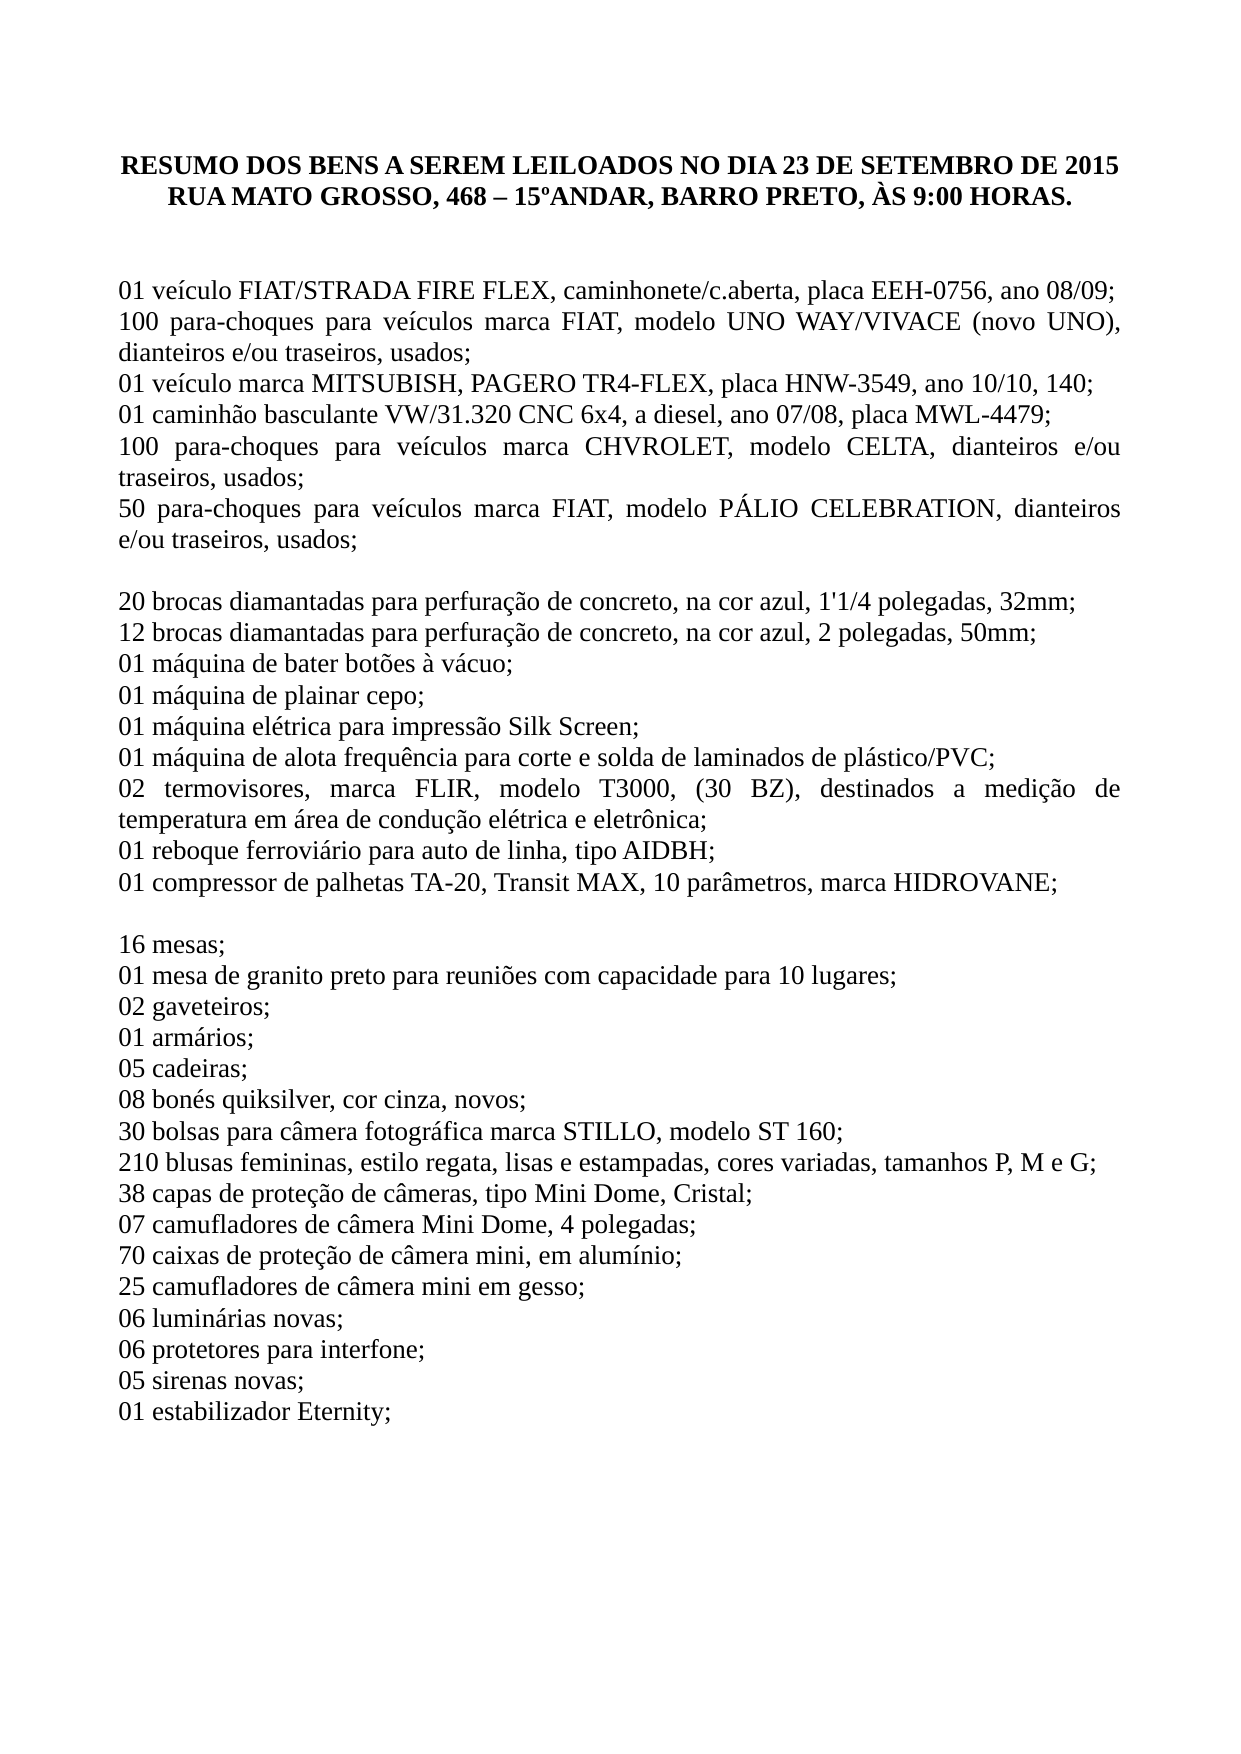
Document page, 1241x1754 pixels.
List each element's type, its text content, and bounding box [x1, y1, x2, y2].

text 02 termovisores, marca FLIR, modelo T3000, (30 BZ), destinados a medição de temperatura em área de condução elétrica e eletrônica; [118, 772, 1122, 834]
text 05 sirenas novas; [118, 1364, 1122, 1395]
text 210 blusas femininas, estilo regata, lisas e estampadas, cores variadas, tamanhos P, M e G; [118, 1146, 1122, 1177]
text 06 protetores para interfone; [118, 1333, 1122, 1364]
text 12 brocas diamantadas para perfuração de concreto, na cor azul, 2 polegadas, 50mm; [118, 616, 1122, 648]
text 01 máquina de bater botões à vácuo; [118, 648, 1122, 679]
text 01 estabilizador Eternity; [118, 1395, 1122, 1426]
text RESUMO DOS BENS A SEREM LEILOADOS NO DIA 23 DE SETEMBRO DE 2015 [118, 149, 1122, 180]
text 01 máquina de alota frequência para corte e solda de laminados de plástico/PVC; [118, 741, 1122, 772]
text 100 para-choques para veículos marca CHVROLET, modelo CELTA, dianteiros e/ou traseiros, usados; [118, 429, 1122, 492]
text 70 caixas de proteção de câmera mini, em alumínio; [118, 1239, 1122, 1271]
text 01 máquina elétrica para impressão Silk Screen; [118, 710, 1122, 741]
text 16 mesas; [118, 928, 1122, 959]
text 01 caminhão basculante VW/31.320 CNC 6x4, a diesel, ano 07/08, placa MWL-4479; [118, 398, 1122, 429]
text 30 bolsas para câmera fotográfica marca STILLO, modelo ST 160; [118, 1115, 1122, 1146]
text 01 veículo FIAT/STRADA FIRE FLEX, caminhonete/c.aberta, placa EEH-0756, ano 08/09; [118, 274, 1122, 305]
text 100 para-choques para veículos marca FIAT, modelo UNO WAY/VIVACE (novo UNO), dianteiros e/ou traseiros, usados; [118, 305, 1122, 367]
text 20 brocas diamantadas para perfuração de concreto, na cor azul, 1'1/4 polegadas, 32mm; [118, 585, 1122, 616]
text 25 camufladores de câmera mini em gesso; [118, 1271, 1122, 1302]
text 01 compressor de palhetas TA-20, Transit MAX, 10 parâmetros, marca HIDROVANE; [118, 866, 1122, 897]
text 01 máquina de plainar cepo; [118, 679, 1122, 710]
text 05 cadeiras; [118, 1052, 1122, 1084]
text 06 luminárias novas; [118, 1302, 1122, 1333]
text 01 mesa de granito preto para reuniões com capacidade para 10 lugares; [118, 959, 1122, 990]
text 02 gaveteiros; [118, 990, 1122, 1021]
text 08 bonés quiksilver, cor cinza, novos; [118, 1084, 1122, 1115]
text 50 para-choques para veículos marca FIAT, modelo PÁLIO CELEBRATION, dianteiros e/ou traseiros, usados; [118, 492, 1122, 554]
text 38 capas de proteção de câmeras, tipo Mini Dome, Cristal; [118, 1177, 1122, 1208]
text 01 reboque ferroviário para auto de linha, tipo AIDBH; [118, 834, 1122, 866]
text 01 veículo marca MITSUBISH, PAGERO TR4-FLEX, placa HNW-3549, ano 10/10, 140; [118, 367, 1122, 398]
text RUA MATO GROSSO, 468 – 15ºANDAR, BARRO PRETO, ÀS 9:00 HORAS. [118, 180, 1122, 212]
text 07 camufladores de câmera Mini Dome, 4 polegadas; [118, 1208, 1122, 1239]
text 01 armários; [118, 1021, 1122, 1052]
